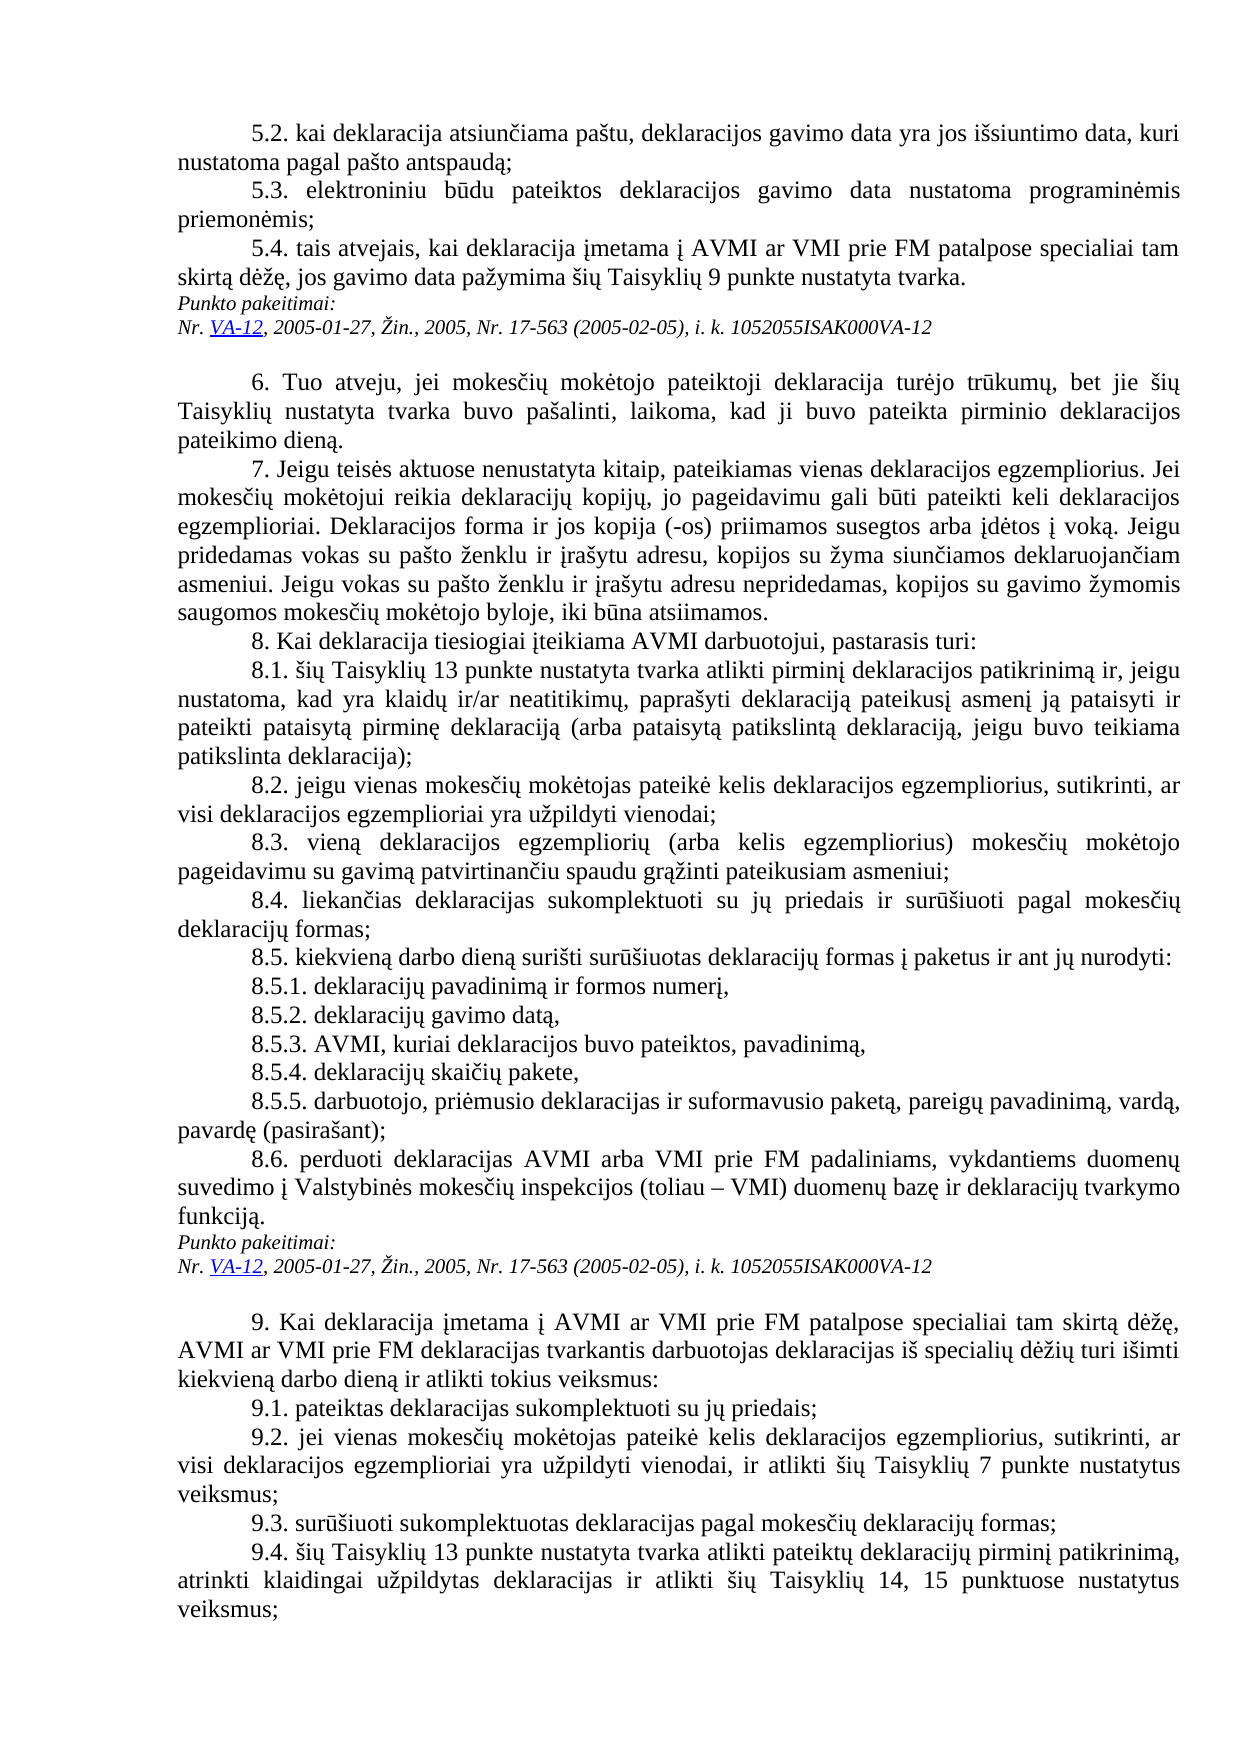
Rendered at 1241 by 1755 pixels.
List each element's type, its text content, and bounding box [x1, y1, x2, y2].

text Nr. VA-12, 2005-01-27, Žin., 2005, Nr. 17-563 (2005-02-05), i. k. 1052055ISAK000VA-12 [177, 315, 1181, 339]
text 9. Kai deklaracija įmetama į AVMI ar VMI prie FM patalpose specialiai tam skirtą dėžę, AVMI ar VMI prie FM deklaracijas tvarkantis darbuotojas deklaracijas iš specialių dėžių turi išimti kiekvieną darbo dieną ir atlikti tokius veiksmus: [177, 1307, 1181, 1393]
text 5.3. elektroniniu būdu pateiktos deklaracijos gavimo data nustatoma programinėmis priemonėmis; [177, 176, 1181, 233]
text 5.2. kai deklaracija atsiunčiama paštu, deklaracijos gavimo data yra jos išsiuntimo data, kuri nustatoma pagal pašto antspaudą; [177, 118, 1181, 176]
text 8.2. jeigu vienas mokesčių mokėtojas pateikė kelis deklaracijos egzempliorius, sutikrinti, ar visi deklaracijos egzemplioriai yra užpildyti vienodai; [177, 770, 1181, 827]
text 8.4. liekančias deklaracijas sukomplektuoti su jų priedais ir surūšiuoti pagal mokesčių deklaracijų formas; [177, 885, 1181, 942]
text 9.1. pateiktas deklaracijas sukomplektuoti su jų priedais; [177, 1393, 1181, 1422]
text 8.5.4. deklaracijų skaičių pakete, [177, 1057, 1181, 1086]
text 8.5. kiekvieną darbo dieną surišti surūšiuotas deklaracijų formas į paketus ir ant jų nurodyti: [177, 942, 1181, 971]
text Punkto pakeitimai: [177, 1230, 1181, 1254]
text Nr. VA-12, 2005-01-27, Žin., 2005, Nr. 17-563 (2005-02-05), i. k. 1052055ISAK000VA-12 [177, 1254, 1181, 1278]
text 8.1. šių Taisyklių 13 punkte nustatyta tvarka atlikti pirminį deklaracijos patikrinimą ir, jeigu nustatoma, kad yra klaidų ir/ar neatitikimų, paprašyti deklaraciją pateikusį asmenį ją pataisyti ir pateikti pataisytą pirminę deklaraciją (arba pataisytą patikslintą deklaraciją, jeigu buvo teikiama patikslinta deklaracija); [177, 655, 1181, 770]
text 8. Kai deklaracija tiesiogiai įteikiama AVMI darbuotojui, pastarasis turi: [177, 626, 1181, 655]
text 8.5.1. deklaracijų pavadinimą ir formos numerį, [177, 971, 1181, 1000]
text 7. Jeigu teisės aktuose nenustatyta kitaip, pateikiamas vienas deklaracijos egzempliorius. Jei mokesčių mokėtojui reikia deklaracijų kopijų, jo pageidavimu gali būti pateikti keli deklaracijos egzemplioriai. Deklaracijos forma ir jos kopija (-os) priimamos susegtos arba įdėtos į voką. Jeigu pridedamas vokas su pašto ženklu ir įrašytu adresu, kopijos su žyma siunčiamos deklaruojančiam asmeniui. Jeigu vokas su pašto ženklu ir įrašytu adresu nepridedamas, kopijos su gavimo žymomis saugomos mokesčių mokėtojo byloje, iki būna atsiimamos. [177, 454, 1181, 626]
text Punkto pakeitimai: [177, 291, 1181, 315]
text 6. Tuo atveju, jei mokesčių mokėtojo pateiktoji deklaracija turėjo trūkumų, bet jie šių Taisyklių nustatyta tvarka buvo pašalinti, laikoma, kad ji buvo pateikta pirminio deklaracijos pateikimo dieną. [177, 367, 1181, 454]
text 8.6. perduoti deklaracijas AVMI arba VMI prie FM padaliniams, vykdantiems duomenų suvedimo į Valstybinės mokesčių inspekcijos (toliau – VMI) duomenų bazę ir deklaracijų tvarkymo funkciją. [177, 1144, 1181, 1230]
text 9.3. surūšiuoti sukomplektuotas deklaracijas pagal mokesčių deklaracijų formas; [177, 1508, 1181, 1537]
text 9.2. jei vienas mokesčių mokėtojas pateikė kelis deklaracijos egzempliorius, sutikrinti, ar visi deklaracijos egzemplioriai yra užpildyti vienodai, ir atlikti šių Taisyklių 7 punkte nustatytus veiksmus; [177, 1422, 1181, 1508]
text 8.5.5. darbuotojo, priėmusio deklaracijas ir suformavusio paketą, pareigų pavadinimą, vardą, pavardę (pasirašant); [177, 1086, 1181, 1144]
text 8.5.3. AVMI, kuriai deklaracijos buvo pateiktos, pavadinimą, [177, 1029, 1181, 1057]
text 9.4. šių Taisyklių 13 punkte nustatyta tvarka atlikti pateiktų deklaracijų pirminį patikrinimą, atrinkti klaidingai užpildytas deklaracijas ir atlikti šių Taisyklių 14, 15 punktuose nustatytus veiksmus; [177, 1537, 1181, 1623]
text 8.3. vieną deklaracijos egzempliorių (arba kelis egzempliorius) mokesčių mokėtojo pageidavimu su gavimą patvirtinančiu spaudu grąžinti pateikusiam asmeniui; [177, 827, 1181, 885]
text 8.5.2. deklaracijų gavimo datą, [177, 1000, 1181, 1029]
text 5.4. tais atvejais, kai deklaracija įmetama į AVMI ar VMI prie FM patalpose specialiai tam skirtą dėžę, jos gavimo data pažymima šių Taisyklių 9 punkte nustatyta tvarka. [177, 233, 1181, 291]
